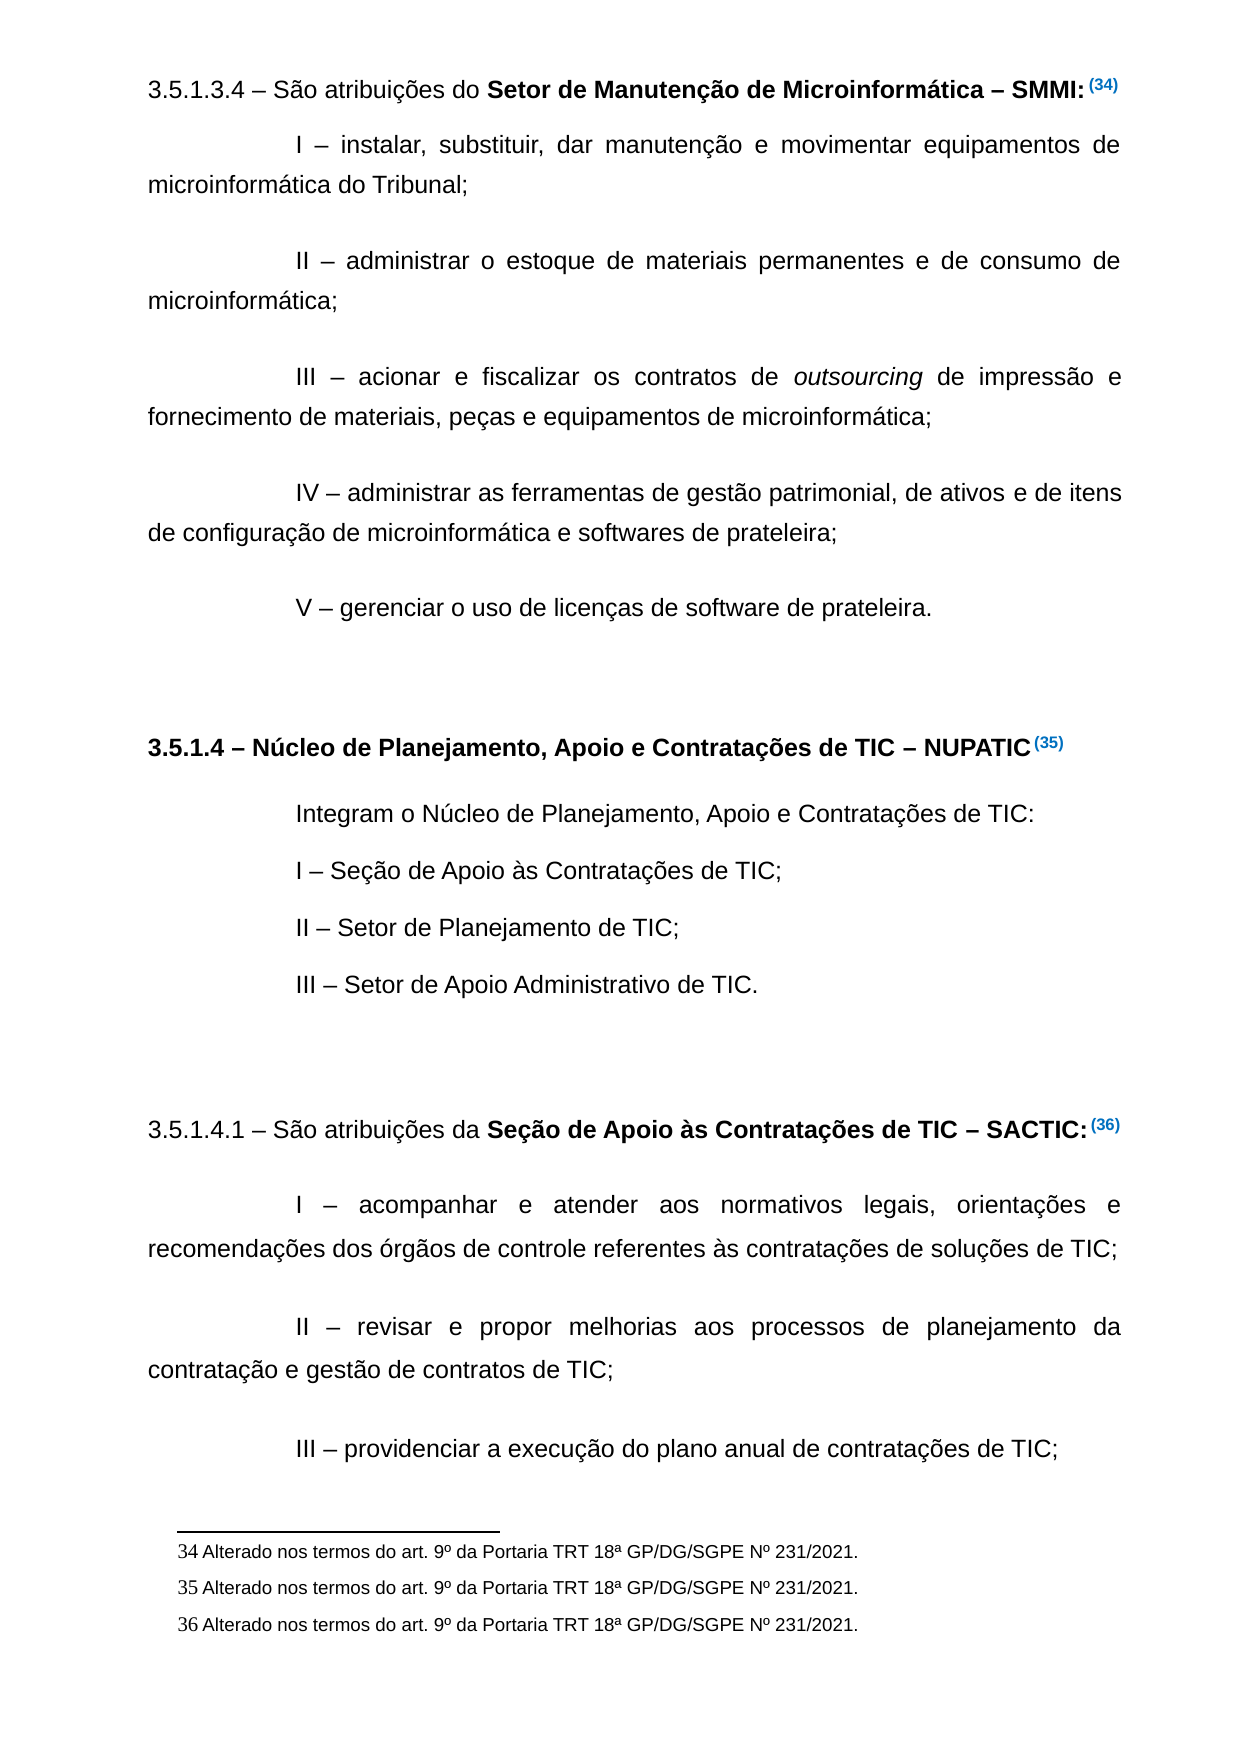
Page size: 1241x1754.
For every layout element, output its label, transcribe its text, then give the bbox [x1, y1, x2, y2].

text III – acionar e fiscalizar os contratos de outsourcing de impressão e fornecimento de materiais, peças e equipamentos de microinformática; [148, 362, 1122, 431]
subtitle 3.5.1.3.4 – São atribuições do Setor de Manutenção de Microinformática – SMMI: () [148, 75, 1122, 104]
subtitle 3.5.1.4.1 – São atribuições da Seção de Apoio às Contratações de TIC – SACTIC: () [148, 1115, 1122, 1143]
text II – administrar o estoque de materiais permanentes e de consumo de microinformática; [148, 246, 1122, 315]
text I – acompanhar e atender aos normativos legais, orientações e recomendações dos órgãos de controle referentes às contratações de soluções de TIC; [148, 1190, 1122, 1262]
text Integram o Núcleo de Planejamento, Apoio e Contratações de TIC: [148, 799, 1122, 828]
text Alterado nos termos do art. 9º da Portaria TRT 18ª GP/DG/SGPE Nº 231/2021. [177, 1575, 1152, 1599]
text II – Setor de Planejamento de TIC; [148, 913, 1122, 942]
text III – Setor de Apoio Administrativo de TIC. [148, 970, 1122, 999]
text II – revisar e propor melhorias aos processos de planejamento da contratação e gestão de contratos de TIC; [148, 1312, 1122, 1384]
text IV – administrar as ferramentas de gestão patrimonial, de ativos e de itens de configuração de microinformática e softwares de prateleira; [148, 477, 1122, 546]
subtitle 3.5.1.4 – Núcleo de Planejamento, Apoio e Contratações de TIC – NUPATIC () [148, 733, 1122, 762]
text Alterado nos termos do art. 9º da Portaria TRT 18ª GP/DG/SGPE Nº 231/2021. [177, 1612, 1152, 1636]
text I – Seção de Apoio às Contratações de TIC; [148, 856, 1122, 885]
text I – instalar, substituir, dar manutenção e movimentar equipamentos de microinformática do Tribunal; [148, 130, 1122, 199]
text Alterado nos termos do art. 9º da Portaria TRT 18ª GP/DG/SGPE Nº 231/2021. [177, 1539, 1152, 1563]
text III – providenciar a execução do plano anual de contratações de TIC; [148, 1434, 1122, 1462]
text V – gerenciar o uso de licenças de software de prateleira. [148, 593, 1122, 622]
